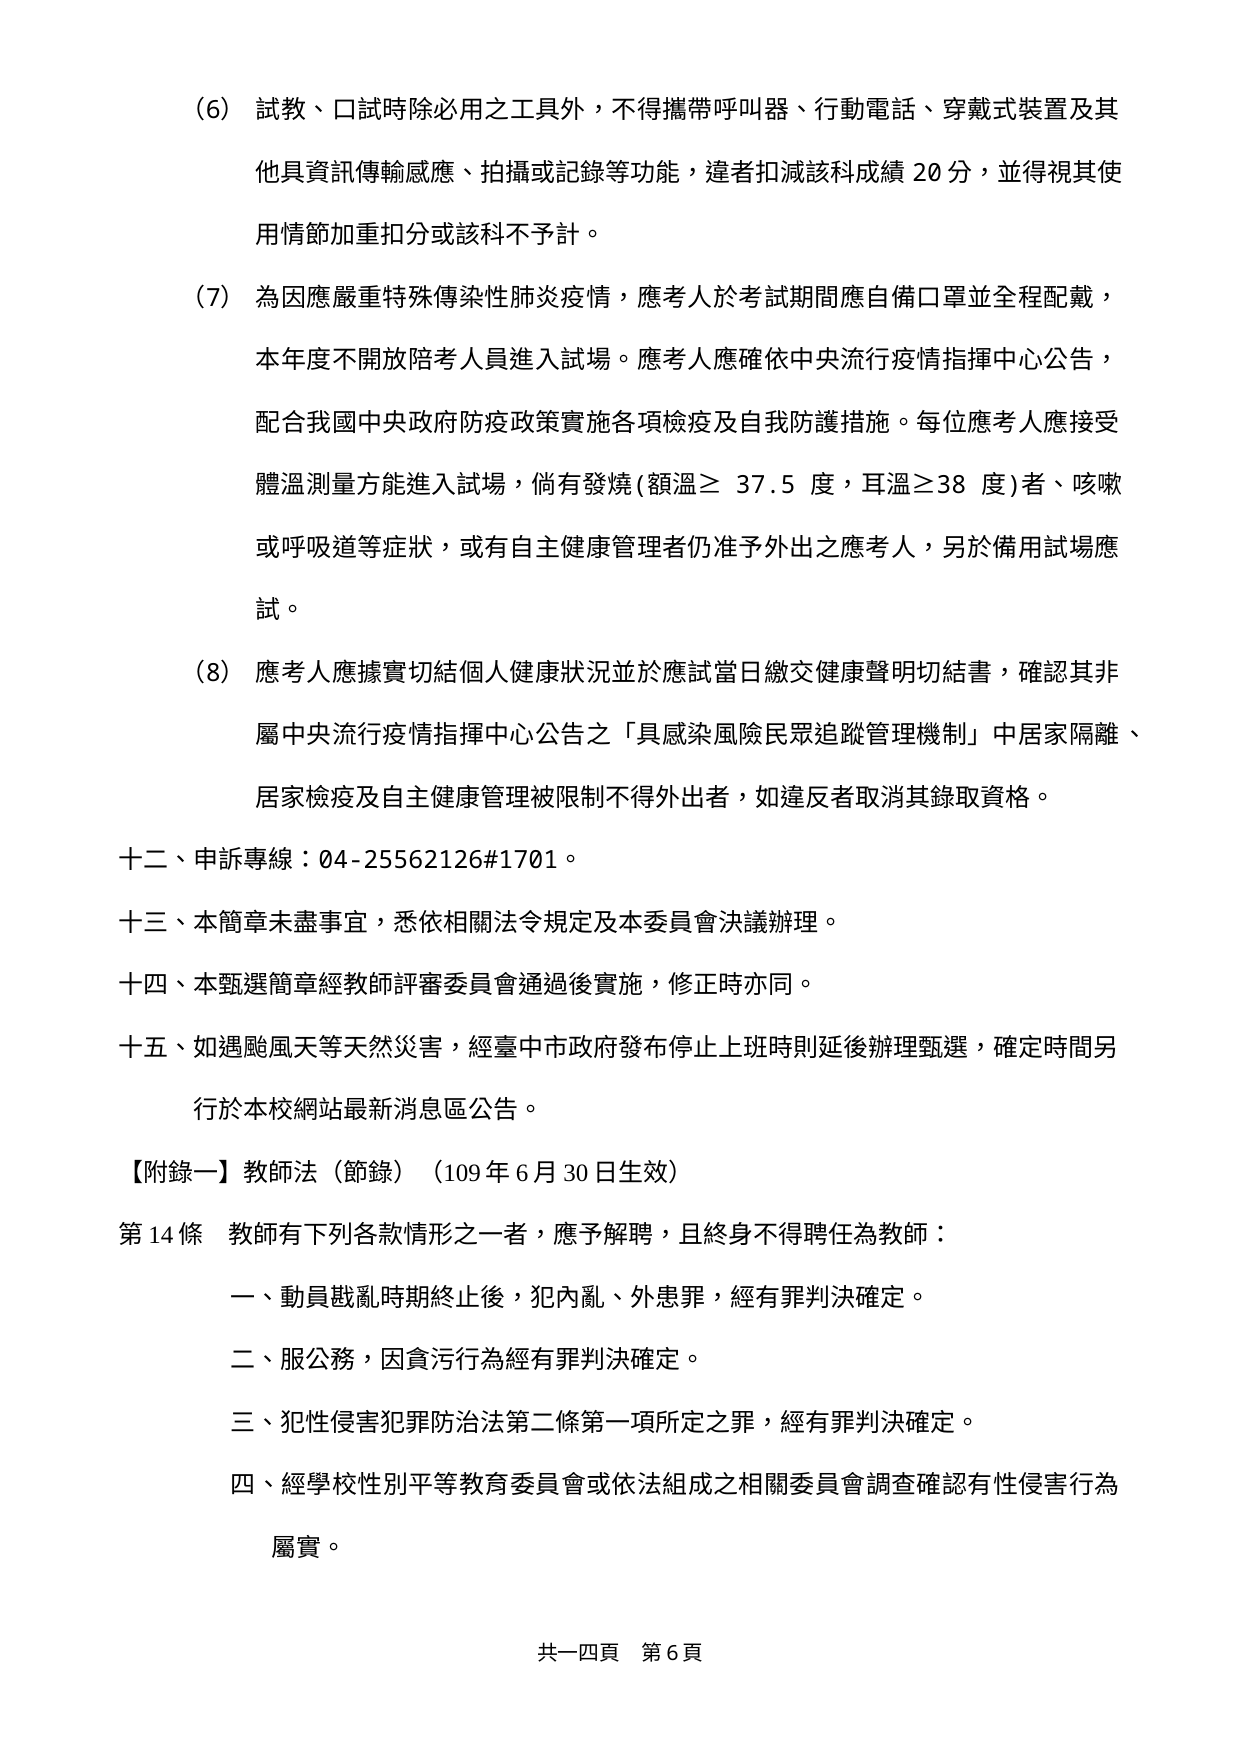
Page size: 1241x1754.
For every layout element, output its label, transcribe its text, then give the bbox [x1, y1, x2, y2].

text 四、經學校性別平等教育委員會或依法組成之相關委員會調查確認有性侵害行為屬實。 [230, 1441, 1122, 1566]
text 【附錄一】教師法（節錄）（109年6月30日生效） [118, 1129, 1122, 1191]
text 第14條 教師有下列各款情形之一者，應予解聘，且終身不得聘任為教師： [118, 1191, 1122, 1254]
list 為因應嚴重特殊傳染性肺炎疫情，應考人於考試期間應自備口罩並全程配戴，本年度不開放陪考人員進入試場。應考人應確依中央流行疫情指揮中心公告，配合我國中央政府防疫政策實施各項檢疫及自我防護措施。每位應考人應接受體溫測量方能進入試場，倘有發燒(額溫≥ 37.5 度，耳溫≥38 度)者、咳嗽或呼吸道等症狀，或有自主健康管理者仍准予外出之應考人，另於備用試場應試。 [181, 254, 1122, 629]
text 一、動員戡亂時期終止後，犯內亂、外患罪，經有罪判決確定。 [230, 1254, 1122, 1316]
text 十五、如遇颱風天等天然災害，經臺中市政府發布停止上班時則延後辦理甄選，確定時間另行於本校網站最新消息區公告。 [118, 1004, 1122, 1129]
text 十四、本甄選簡章經教師評審委員會通過後實施，修正時亦同。 [118, 941, 1122, 1004]
text 三、犯性侵害犯罪防治法第二條第一項所定之罪，經有罪判決確定。 [230, 1379, 1122, 1441]
list 應考人應據實切結個人健康狀況並於應試當日繳交健康聲明切結書，確認其非屬中央流行疫情指揮中心公告之「具感染風險民眾追蹤管理機制」中居家隔離、居家檢疫及自主健康管理被限制不得外出者，如違反者取消其錄取資格。 [181, 629, 1122, 816]
text 二、服公務，因貪污行為經有罪判決確定。 [230, 1316, 1122, 1379]
text 十三、本簡章未盡事宜，悉依相關法令規定及本委員會決議辦理。 [118, 879, 1122, 941]
text 十二、申訴專線：04-25562126#1701。 [118, 816, 1122, 879]
list 試教、口試時除必用之工具外，不得攜帶呼叫器、行動電話、穿戴式裝置及其他具資訊傳輸感應、拍攝或記錄等功能，違者扣減該科成績20分，並得視其使用情節加重扣分或該科不予計。 [181, 66, 1122, 254]
